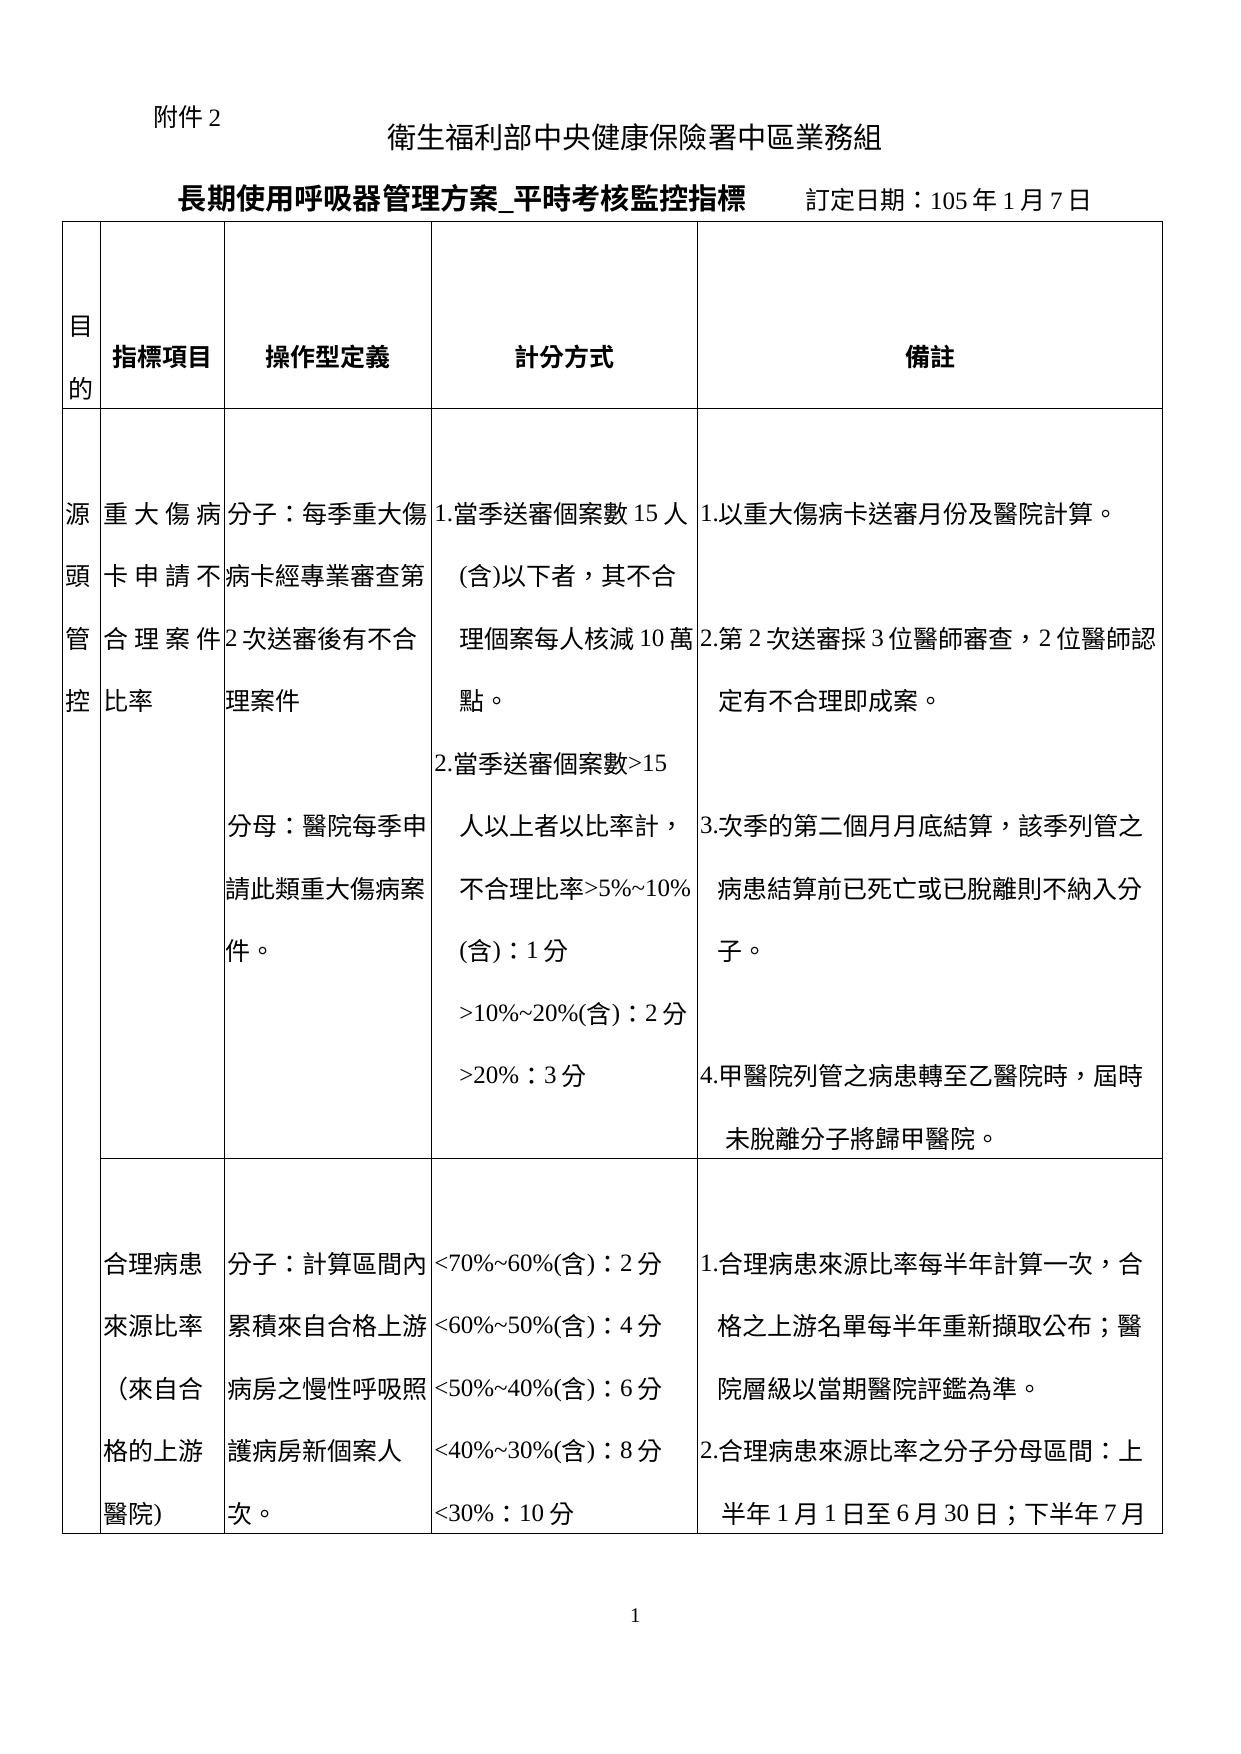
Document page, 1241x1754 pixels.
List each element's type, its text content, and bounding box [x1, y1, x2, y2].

table_cell 重大傷病卡申請不合理案件比率 [101, 409, 224, 1158]
table_cell 1.當季送審個案數15人(含)以下者，其不合理個案每人核減10萬點。 2.當季送審個案數>15人以上者以比率計，不合理比率>5%~10%(含)：1分 >10%~20%(含)：2分 >20%：3分 [432, 409, 697, 1158]
table_cell 分子：每季重大傷病卡經專業審查第2次送審後有不合理案件 分母：醫院每季申請此類重大傷病案件。 [225, 409, 431, 1158]
table_cell 分子：計算區間內累積來自合格上游病房之慢性呼吸照護病房新個案人次。 [225, 1159, 431, 1533]
table_header 目的 [63, 222, 100, 408]
text 附件2 [153, 97, 271, 129]
table_cell 合理病患來源比率（來自合格的上游醫院) [101, 1159, 224, 1533]
table_header 指標項目 [101, 222, 224, 408]
table_header 操作型定義 [225, 222, 431, 408]
table_cell 1.合理病患來源比率每半年計算一次，合格之上游名單每半年重新擷取公布；醫院層級以當期醫院評鑑為準。 2.合理病患來源比率之分子分母區間：上半年1月1日至6月30日；下半年7月 [698, 1159, 1162, 1533]
text 衛生福利部中央健康保險署中區業務組 [118, 90, 1152, 157]
table_cell <70%~60%(含)：2分 <60%~50%(含)：4分 <50%~40%(含)：6分 <40%~30%(含)：8分 <30%：10分 [432, 1159, 697, 1533]
table_header 備註 [698, 222, 1162, 408]
text 長期使用呼吸器管理方案_平時考核監控指標 訂定日期：105年1月7日 [118, 175, 1152, 218]
table_cell 1.以重大傷病卡送審月份及醫院計算。 2.第2次送審採3位醫師審查，2位醫師認定有不合理即成案。 3.次季的第二個月月底結算，該季列管之病患結算前已死亡或已脫離則不納入分子。 4.甲醫院列管之病患轉至乙醫院時，屆時未脫離分子將歸甲醫院。 [698, 409, 1162, 1158]
table_header 計分方式 [432, 222, 697, 408]
table_cell 源頭管控 [63, 409, 100, 1533]
